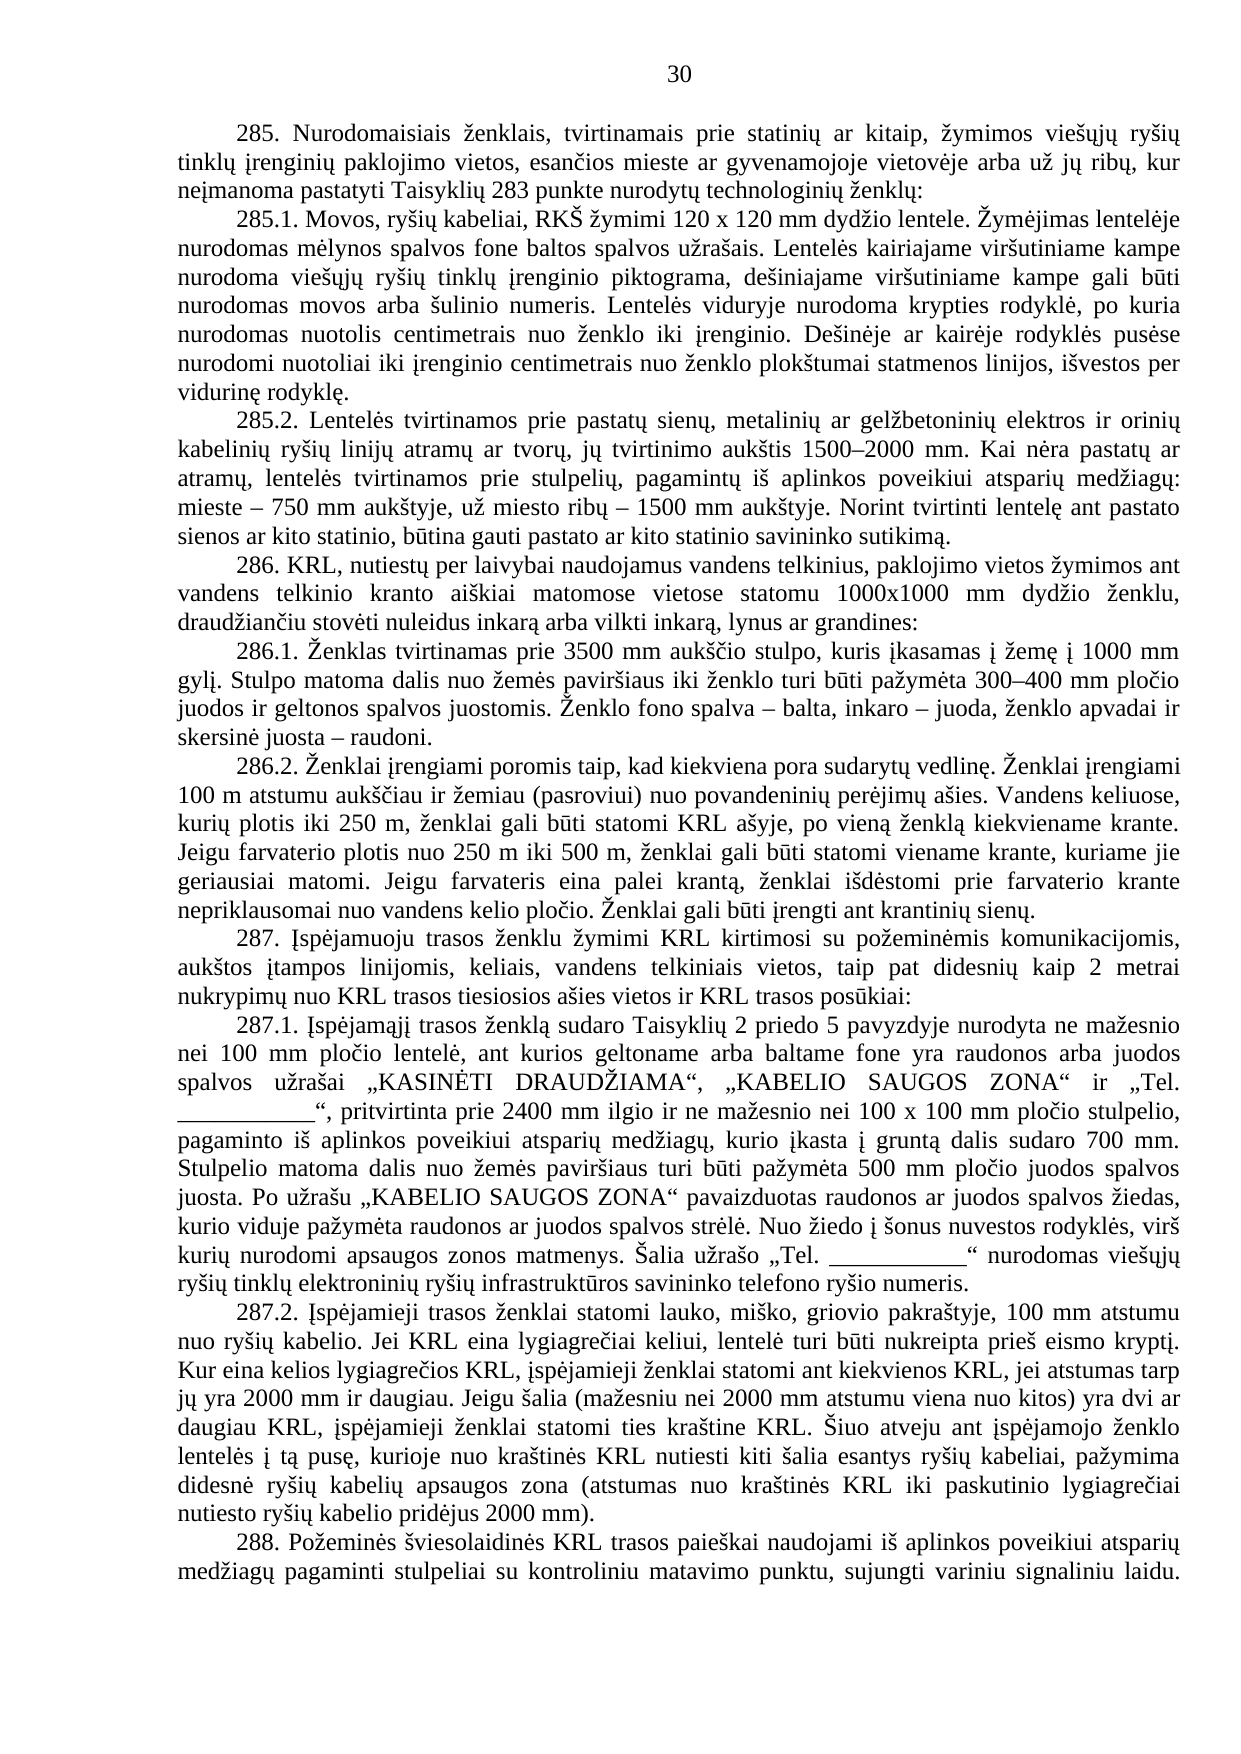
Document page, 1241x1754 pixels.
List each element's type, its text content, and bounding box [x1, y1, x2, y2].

text 286. KRL, nutiestų per laivybai naudojamus vandens telkinius, paklojimo vietos žymimos ant vandens telkinio kranto aiškiai matomose vietose statomu 1000x1000 mm dydžio ženklu, draudžiančiu stovėti nuleidus inkarą arba vilkti inkarą, lynus ar grandines: [177, 550, 1181, 636]
text 285. Nurodomaisiais ženklais, tvirtinamais prie statinių ar kitaip, žymimos viešųjų ryšių tinklų įrenginių paklojimo vietos, esančios mieste ar gyvenamojoje vietovėje arba už jų ribų, kur neįmanoma pastatyti Taisyklių 283 punkte nurodytų technologinių ženklų: [177, 118, 1181, 204]
text 285.2. Lentelės tvirtinamos prie pastatų sienų, metalinių ar gelžbetoninių elektros ir orinių kabelinių ryšių linijų atramų ar tvorų, jų tvirtinimo aukštis 1500–2000 mm. Kai nėra pastatų ar atramų, lentelės tvirtinamos prie stulpelių, pagamintų iš aplinkos poveikiui atsparių medžiagų: mieste – 750 mm aukštyje, už miesto ribų – 1500 mm aukštyje. Norint tvirtinti lentelę ant pastato sienos ar kito statinio, būtina gauti pastato ar kito statinio savininko sutikimą. [177, 406, 1181, 550]
text 286.1. Ženklas tvirtinamas prie 3500 mm aukščio stulpo, kuris įkasamas į žemę į 1000 mm gylį. Stulpo matoma dalis nuo žemės paviršiaus iki ženklo turi būti pažymėta 300–400 mm pločio juodos ir geltonos spalvos juostomis. Ženklo fono spalva – balta, inkaro – juoda, ženklo apvadai ir skersinė juosta – raudoni. [177, 636, 1181, 751]
text 287. Įspėjamuoju trasos ženklu žymimi KRL kirtimosi su požeminėmis komunikacijomis, aukštos įtampos linijomis, keliais, vandens telkiniais vietos, taip pat didesnių kaip 2 metrai nukrypimų nuo KRL trasos tiesiosios ašies vietos ir KRL trasos posūkiai: [177, 923, 1181, 1010]
text 288. Požeminės šviesolaidinės KRL trasos paieškai naudojami iš aplinkos poveikiui atsparių medžiagų pagaminti stulpeliai su kontroliniu matavimo punktu, sujungti variniu signaliniu laidu. [177, 1527, 1181, 1585]
text 285.1. Movos, ryšių kabeliai, RKŠ žymimi 120 x 120 mm dydžio lentele. Žymėjimas lentelėje nurodomas mėlynos spalvos fone baltos spalvos užrašais. Lentelės kairiajame viršutiniame kampe nurodoma viešųjų ryšių tinklų įrenginio piktograma, dešiniajame viršutiniame kampe gali būti nurodomas movos arba šulinio numeris. Lentelės viduryje nurodoma krypties rodyklė, po kuria nurodomas nuotolis centimetrais nuo ženklo iki įrenginio. Dešinėje ar kairėje rodyklės pusėse nurodomi nuotoliai iki įrenginio centimetrais nuo ženklo plokštumai statmenos linijos, išvestos per vidurinę rodyklę. [177, 204, 1181, 406]
text 287.1. Įspėjamąjį trasos ženklą sudaro Taisyklių 2 priedo 5 pavyzdyje nurodyta ne mažesnio nei 100 mm pločio lentelė, ant kurios geltoname arba baltame fone yra raudonos arba juodos spalvos užrašai „KASINĖTI DRAUDŽIAMA“, „KABELIO SAUGOS ZONA“ ir „Tel. ___________“, pritvirtinta prie 2400 mm ilgio ir ne mažesnio nei 100 x 100 mm pločio stulpelio, pagaminto iš aplinkos poveikiui atsparių medžiagų, kurio įkasta į gruntą dalis sudaro 700 mm. Stulpelio matoma dalis nuo žemės paviršiaus turi būti pažymėta 500 mm pločio juodos spalvos juosta. Po užrašu „KABELIO SAUGOS ZONA“ pavaizduotas raudonos ar juodos spalvos žiedas, kurio viduje pažymėta raudonos ar juodos spalvos strėlė. Nuo žiedo į šonus nuvestos rodyklės, virš kurių nurodomi apsaugos zonos matmenys. Šalia užrašo „Tel. ___________“ nurodomas viešųjų ryšių tinklų elektroninių ryšių infrastruktūros savininko telefono ryšio numeris. [177, 1010, 1181, 1297]
text 286.2. Ženklai įrengiami poromis taip, kad kiekviena pora sudarytų vedlinę. Ženklai įrengiami 100 m atstumu aukščiau ir žemiau (pasroviui) nuo povandeninių perėjimų ašies. Vandens keliuose, kurių plotis iki 250 m, ženklai gali būti statomi KRL ašyje, po vieną ženklą kiekviename krante. Jeigu farvaterio plotis nuo 250 m iki 500 m, ženklai gali būti statomi viename krante, kuriame jie geriausiai matomi. Jeigu farvateris eina palei krantą, ženklai išdėstomi prie farvaterio krante nepriklausomai nuo vandens kelio pločio. Ženklai gali būti įrengti ant krantinių sienų. [177, 751, 1181, 923]
text 287.2. Įspėjamieji trasos ženklai statomi lauko, miško, griovio pakraštyje, 100 mm atstumu nuo ryšių kabelio. Jei KRL eina lygiagrečiai keliui, lentelė turi būti nukreipta prieš eismo kryptį. Kur eina kelios lygiagrečios KRL, įspėjamieji ženklai statomi ant kiekvienos KRL, jei atstumas tarp jų yra 2000 mm ir daugiau. Jeigu šalia (mažesniu nei 2000 mm atstumu viena nuo kitos) yra dvi ar daugiau KRL, įspėjamieji ženklai statomi ties kraštine KRL. Šiuo atveju ant įspėjamojo ženklo lentelės į tą pusę, kurioje nuo kraštinės KRL nutiesti kiti šalia esantys ryšių kabeliai, pažymima didesnė ryšių kabelių apsaugos zona (atstumas nuo kraštinės KRL iki paskutinio lygiagrečiai nutiesto ryšių kabelio pridėjus 2000 mm). [177, 1297, 1181, 1527]
